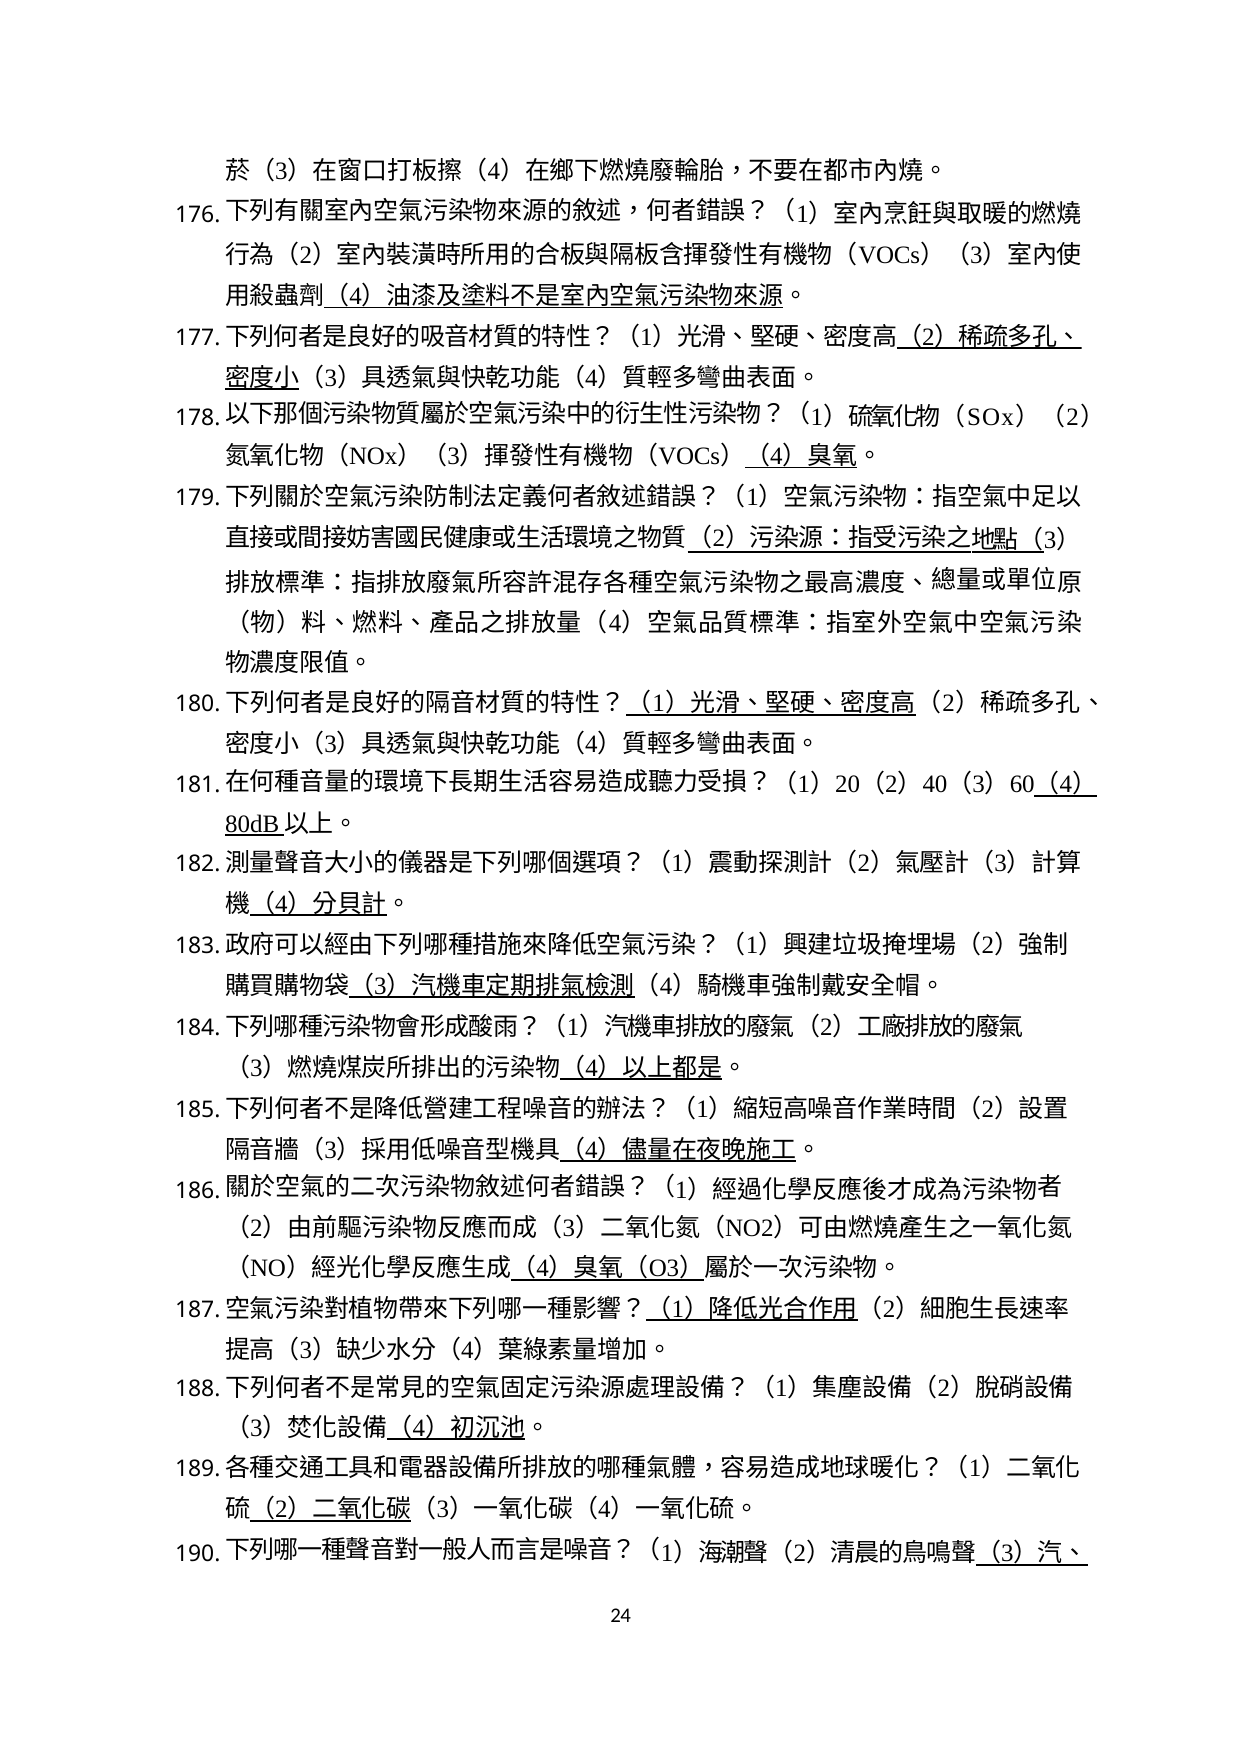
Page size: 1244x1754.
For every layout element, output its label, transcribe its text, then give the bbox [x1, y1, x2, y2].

list 空氣污染對植物帶來下列哪一種影響？（1）降低光合作用（2）細胞生長速率提高（3）缺少水分（4）葉綠素量增加。 [175, 1288, 1082, 1365]
list 測量聲音大小的儀器是下列哪個選項？（1）震動探測計（2）氣壓計（3）計算機（4）分貝計。 [175, 842, 1082, 920]
list 在何種音量的環境下長期生活容易造成聽力受損？（1）20（2）40（3）60（4） [175, 764, 1119, 800]
list 下列有關室內空氣污染物來源的敘述，何者錯誤？（1）室內烹飪與取暖的燃燒行為（2）室內裝潢時所用的合板與隔板含揮發性有機物（VOCs）（3）室內使用殺蟲劑（4）油漆及塗料不是室內空氣污染物來源。 [175, 191, 1082, 312]
list 下列何者不是常見的空氣固定污染源處理設備？（1）集塵設備（2）脫硝設備 [175, 1370, 1119, 1403]
list 下列何者是良好的隔音材質的特性？（1）光滑、堅硬、密度高（2）稀疏多孔、密度小（3）具透氣與快乾功能（4）質輕多彎曲表面。 [175, 683, 1082, 760]
list 下列哪一種聲音對一般人而言是噪音？（1）海潮聲（2）清晨的鳥鳴聲（3）汽、 機車的喇叭聲（4）老師上課的聲音。 [175, 1530, 1082, 1569]
list 政府可以經由下列哪種措施來降低空氣污染？（1）興建垃圾掩埋場（2）強制購買購物袋（3）汽機車定期排氣檢測（4）騎機車強制戴安全帽。 [175, 924, 1082, 1002]
list 下列關於空氣污染防制法定義何者敘述錯誤？（1）空氣污染物：指空氣中足以直接或間接妨害國民健康或生活環境之物質（2）污染源：指受污染之地點（3）排放標準：指排放廢氣所容許混存各種空氣污染物之最高濃度、總量或單位原（物）料、燃料、產品之排放量（4）空氣品質標準：指室外空氣中空氣污染物濃度限值。 [175, 474, 1082, 678]
list 以下那個污染物質屬於空氣污染中的衍生性污染物？（1）硫氧化物（SOx）（2） [175, 398, 1119, 432]
text 80dB以上。 [225, 804, 1119, 840]
list 下列何者不是降低營建工程噪音的辦法？（1）縮短高噪音作業時間（2）設置隔音牆（3）採用低噪音型機具（4）儘量在夜晚施工。 [175, 1088, 1082, 1165]
text 菸（3）在窗口打板擦（4）在鄉下燃燒廢輪胎，不要在都市內燒。 [225, 150, 1119, 187]
text （NO）經光化學反應生成（4）臭氧（O3）屬於一次污染物。 [225, 1248, 1119, 1284]
list 下列何者是良好的吸音材質的特性？（1）光滑、堅硬、密度高（2）稀疏多孔、密度小（3）具透氣與快乾功能（4）質輕多彎曲表面。 [175, 316, 1082, 394]
text （2）由前驅污染物反應而成（3）二氧化氮（NO2）可由燃燒產生之一氧化氮 [225, 1207, 1119, 1243]
text （3）焚化設備（4）初沉池。 [225, 1407, 1119, 1444]
list 關於空氣的二次污染物敘述何者錯誤？（1）經過化學反應後才成為污染物者 [175, 1170, 1119, 1205]
list 下列哪種污染物會形成酸雨？（1）汽機車排放的廢氣（2）工廠排放的廢氣（3）燃燒煤炭所排出的污染物（4）以上都是。 [175, 1006, 1082, 1083]
text 氮氧化物（NOx）（3）揮發性有機物（VOCs）（4）臭氧。 [225, 436, 1119, 472]
list 各種交通工具和電器設備所排放的哪種氣體，容易造成地球暖化？（1）二氧化硫（2）二氧化碳（3）一氧化碳（4）一氧化硫。 [175, 1448, 1082, 1525]
